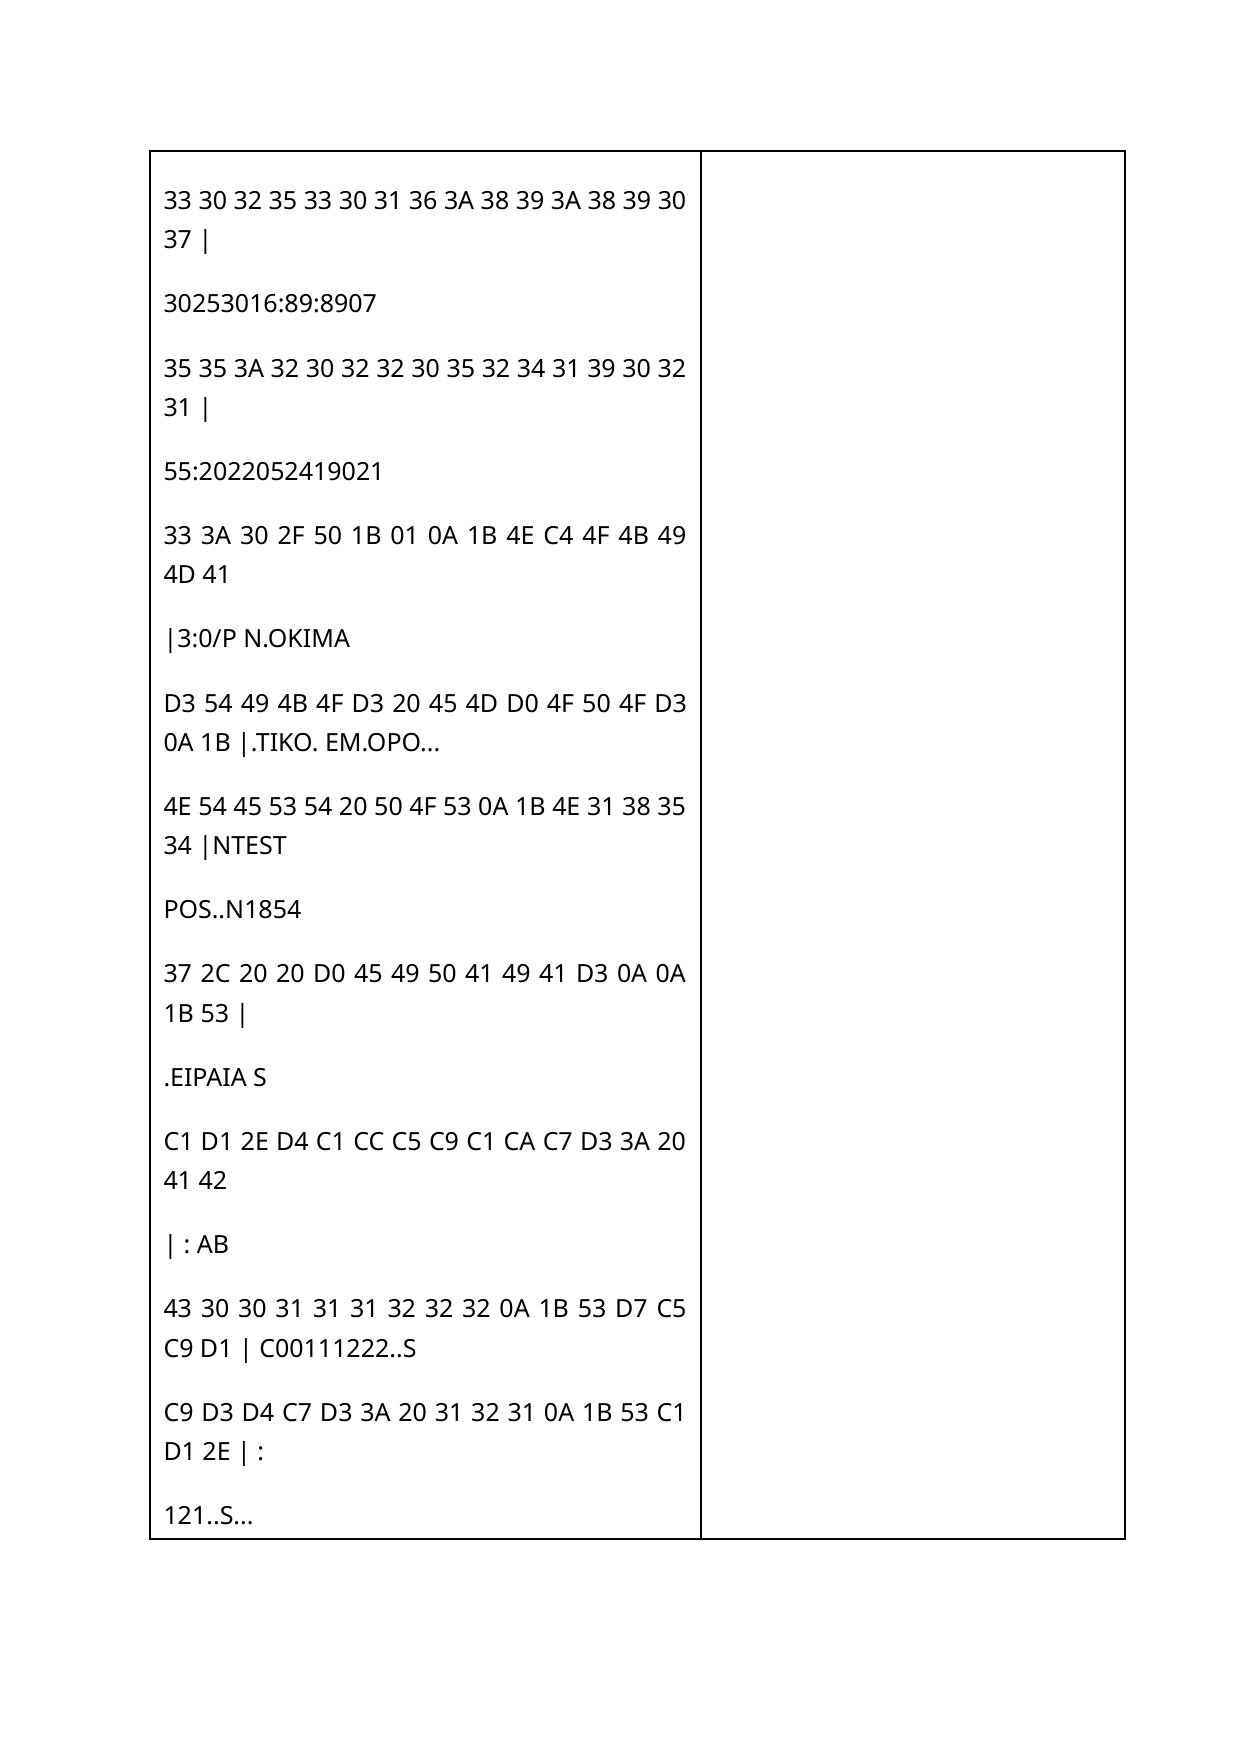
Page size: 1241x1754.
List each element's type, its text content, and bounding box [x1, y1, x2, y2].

table_header [702, 152, 1124, 1538]
table_header 33 30 32 35 33 30 31 36 3A 38 39 3A 38 39 30 37 | 30253016:89:8907 35 35 3A 32 30 32 32 30 35 32 34 31 39 30 32 31 | 55:2022052419021 33 3A 30 2F 50 1B 01 0A 1B 4E C4 4F 4B 49 4D 41 |3:0/P N.OKIMA D3 54 49 4B 4F D3 20 45 4D D0 4F 50 4F D3 0A 1B |.TIKO. EM.OPO... 4E 54 45 53 54 20 50 4F 53 0A 1B 4E 31 38 35 34 |NTEST POS..N1854 37 2C 20 20 D0 45 49 50 41 49 41 D3 0A 0A 1B 53 | .EIPAIA S C1 D1 2E D4 C1 CC C5 C9 C1 CA C7 D3 3A 20 41 42 | : AB 43 30 30 31 31 31 32 32 32 0A 1B 53 D7 C5 C9 D1 | C00111222..S C9 D3 D4 C7 D3 3A 20 31 32 31 0A 1B 53 C1 D1 2E | : 121..S... [151, 152, 700, 1538]
